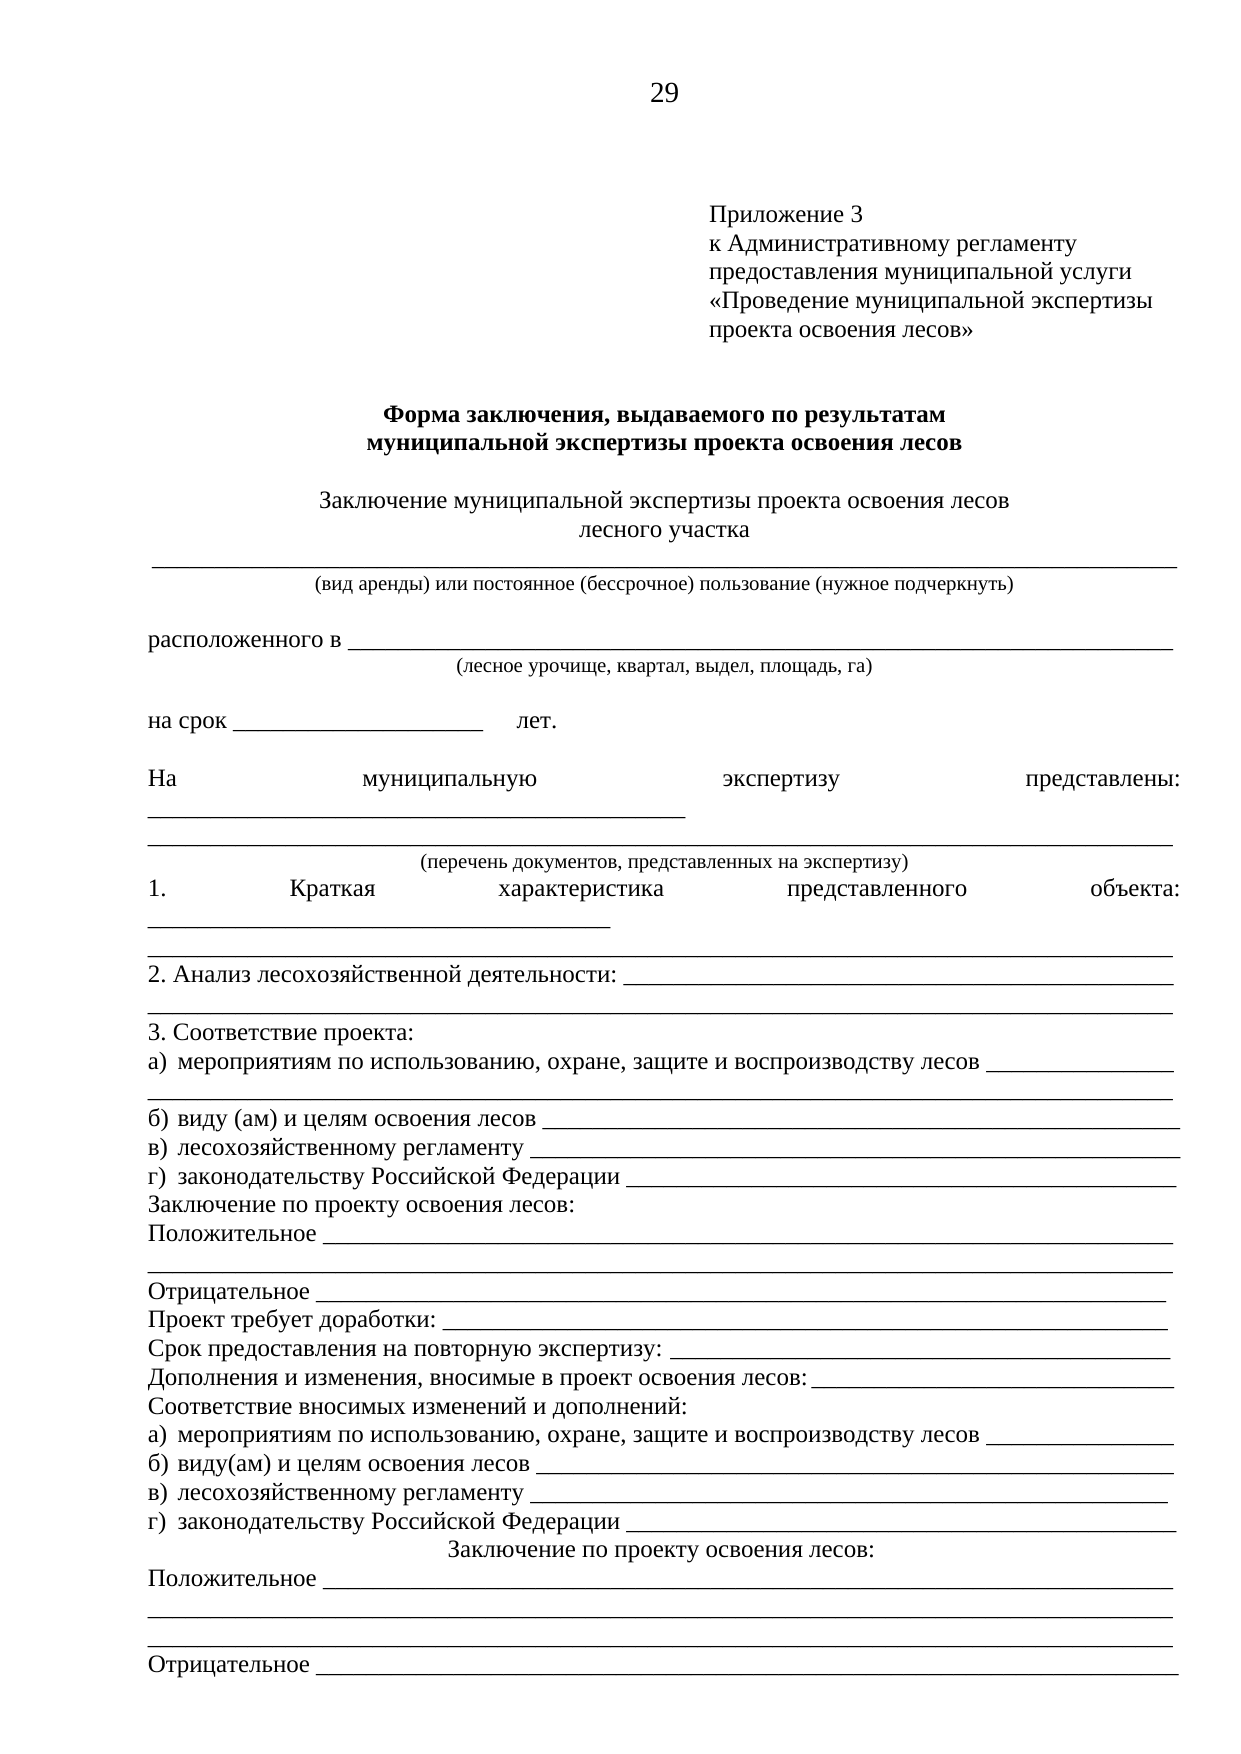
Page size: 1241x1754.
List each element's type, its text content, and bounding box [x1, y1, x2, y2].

text г) законодательству Российской Федерации ____________________________________________ [148, 1506, 1181, 1534]
text г) законодательству Российской Федерации ____________________________________________ [148, 1161, 1181, 1189]
text (вид аренды) или постоянное (бессрочное) пользование (нужное подчеркнуть) [148, 571, 1181, 595]
text __________________________________________________________________________________ [148, 1592, 1181, 1621]
text б) виду (ам) и целям освоения лесов ___________________________________________________ [148, 1103, 1181, 1132]
text __________________________________________________________________________________ [148, 542, 1181, 571]
text Отрицательное ____________________________________________________________________ [148, 1276, 1181, 1304]
text Положительное ____________________________________________________________________ [148, 1218, 1181, 1247]
text лесного участка [148, 514, 1181, 542]
text 3. Соответствие проекта: [148, 1017, 1181, 1046]
text __________________________________________________________________________________ [148, 1621, 1181, 1649]
text (перечень документов, представленных на экспертизу) [148, 849, 1181, 873]
text __________________________________________________________________________________ [148, 1074, 1181, 1103]
text к Административному регламенту предоставления муниципальной услуги «Проведение муниципальной экспертизы проекта освоения лесов» [709, 228, 1181, 343]
text Заключение по проекту освоения лесов: [148, 1534, 1181, 1563]
text в) лесохозяйственному регламенту ___________________________________________________ [148, 1477, 1181, 1506]
text __________________________________________________________________________________ [148, 988, 1181, 1017]
text Приложение 3 [709, 199, 1181, 228]
text Отрицательное _____________________________________________________________________ [148, 1649, 1181, 1678]
text На муниципальную экспертизу представлены: ___________________________________________ [148, 763, 1181, 821]
text __________________________________________________________________________________ [148, 821, 1181, 849]
text Заключение муниципальной экспертизы проекта освоения лесов [148, 485, 1181, 514]
text Дополнения и изменения, вносимые в проект освоения лесов: _____________________________ [148, 1362, 1181, 1391]
text на срок ____________________ лет. [148, 706, 1181, 734]
text __________________________________________________________________________________ [148, 931, 1181, 959]
text а) мероприятиям по использованию, охране, защите и воспроизводству лесов _______________ [148, 1419, 1181, 1448]
text а) мероприятиям по использованию, охране, защите и воспроизводству лесов _______________ [148, 1046, 1181, 1074]
text Срок предоставления на повторную экспертизу: ________________________________________ [148, 1333, 1181, 1362]
text 2. Анализ лесохозяйственной деятельности: ____________________________________________ [148, 959, 1181, 988]
text Проект требует доработки: __________________________________________________________ [148, 1304, 1181, 1333]
text Соответствие вносимых изменений и дополнений: [148, 1391, 1181, 1419]
text в) лесохозяйственному регламенту ____________________________________________________ [148, 1132, 1181, 1161]
text б) виду(ам) и целям освоения лесов ___________________________________________________ [148, 1448, 1181, 1477]
text 1. Краткая характеристика представленного объекта: _____________________________________ [148, 873, 1181, 931]
text __________________________________________________________________________________ [148, 1247, 1181, 1276]
text расположенного в __________________________________________________________________ [148, 624, 1181, 653]
text Форма заключения, выдаваемого по результатам муниципальной экспертизы проекта освоения лесов [148, 399, 1181, 456]
text Заключение по проекту освоения лесов: [148, 1189, 1181, 1218]
text (лесное урочище, квартал, выдел, площадь, га) [148, 653, 1181, 677]
text Положительное ____________________________________________________________________ [148, 1563, 1181, 1592]
